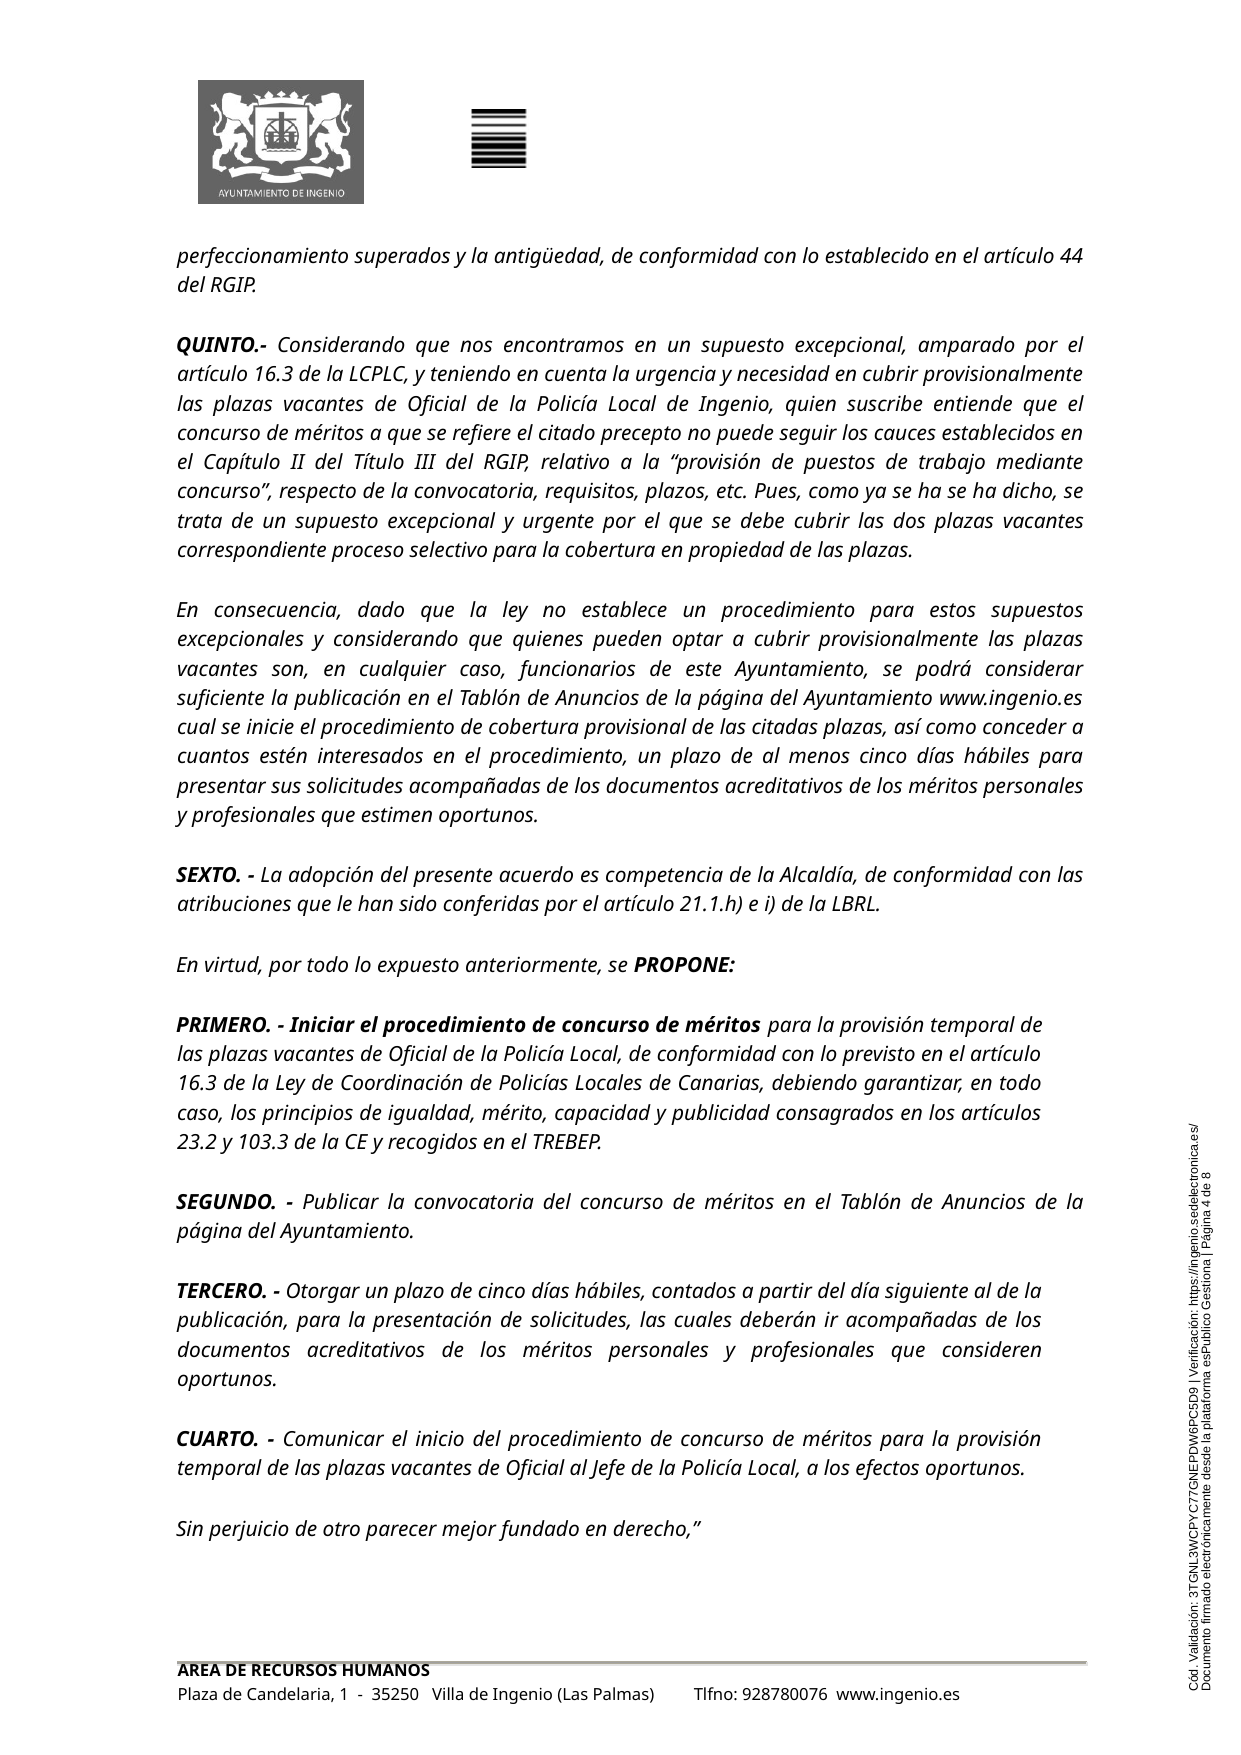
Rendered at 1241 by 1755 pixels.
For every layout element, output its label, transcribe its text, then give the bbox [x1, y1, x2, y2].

text perfeccionamiento superados y la antigüedad, de conformidad con lo establecido en el artículo 44 del RGIP. [176, 241, 1087, 299]
text QUINTO.- Considerando que nos encontramos en un supuesto excepcional, amparado por el artículo 16.3 de la LCPLC, y teniendo en cuenta la urgencia y necesidad en cubrir provisionalmente las plazas vacantes de Oficial de la Policía Local de Ingenio, quien suscribe entiende que el concurso de méritos a que se refiere el citado precepto no puede seguir los cauces establecidos en el Capítulo II del Título III del RGIP, relativo a la “provisión de puestos de trabajo mediante concurso”, respecto de la convocatoria, requisitos, plazos, etc. Pues, como ya se ha se ha dicho, se trata de un supuesto excepcional y urgente por el que se debe cubrir las dos plazas vacantes correspondiente proceso selectivo para la cobertura en propiedad de las plazas. [176, 330, 1087, 564]
text PRIMERO. - Iniciar el procedimiento de concurso de méritos para la provisión temporal de las plazas vacantes de Oficial de la Policía Local, de conformidad con lo previsto en el artículo 16.3 de la Ley de Coordinación de Policías Locales de Canarias, debiendo garantizar, en todo caso, los principios de igualdad, mérito, capacidad y publicidad consagrados en los artículos 23.2 y 103.3 de la CE y recogidos en el TREBEP. [176, 1010, 1045, 1155]
text Sin perjuicio de otro parecer mejor fundado en derecho,” [176, 1514, 1087, 1542]
text CUARTO. - Comunicar el inicio del procedimiento de concurso de méritos para la provisión temporal de las plazas vacantes de Oficial al Jefe de la Policía Local, a los efectos oportunos. [176, 1424, 1045, 1482]
text En virtud, por todo lo expuesto anteriormente, se PROPONE: [176, 950, 1087, 978]
text En consecuencia, dado que la ley no establece un procedimiento para estos supuestos excepcionales y considerando que quienes pueden optar a cubrir provisionalmente las plazas vacantes son, en cualquier caso, funcionarios de este Ayuntamiento, se podrá considerar suficiente la publicación en el Tablón de Anuncios de la página del Ayuntamiento www.ingenio.es cual se inicie el procedimiento de cobertura provisional de las citadas plazas, así como conceder a cuantos estén interesados en el procedimiento, un plazo de al menos cinco días hábiles para presentar sus solicitudes acompañadas de los documentos acreditativos de los méritos personales y profesionales que estimen oportunos. [176, 595, 1087, 829]
text TERCERO. - Otorgar un plazo de cinco días hábiles, contados a partir del día siguiente al de la publicación, para la presentación de solicitudes, las cuales deberán ir acompañadas de los documentos acreditativos de los méritos personales y profesionales que consideren oportunos. [176, 1276, 1045, 1393]
text SEXTO. - La adopción del presente acuerdo es competencia de la Alcaldía, de conformidad con las atribuciones que le han sido conferidas por el artículo 21.1.h) e i) de la LBRL. [176, 860, 1087, 918]
text SEGUNDO. - Publicar la convocatoria del concurso de méritos en el Tablón de Anuncios de la página del Ayuntamiento. [176, 1187, 1087, 1245]
